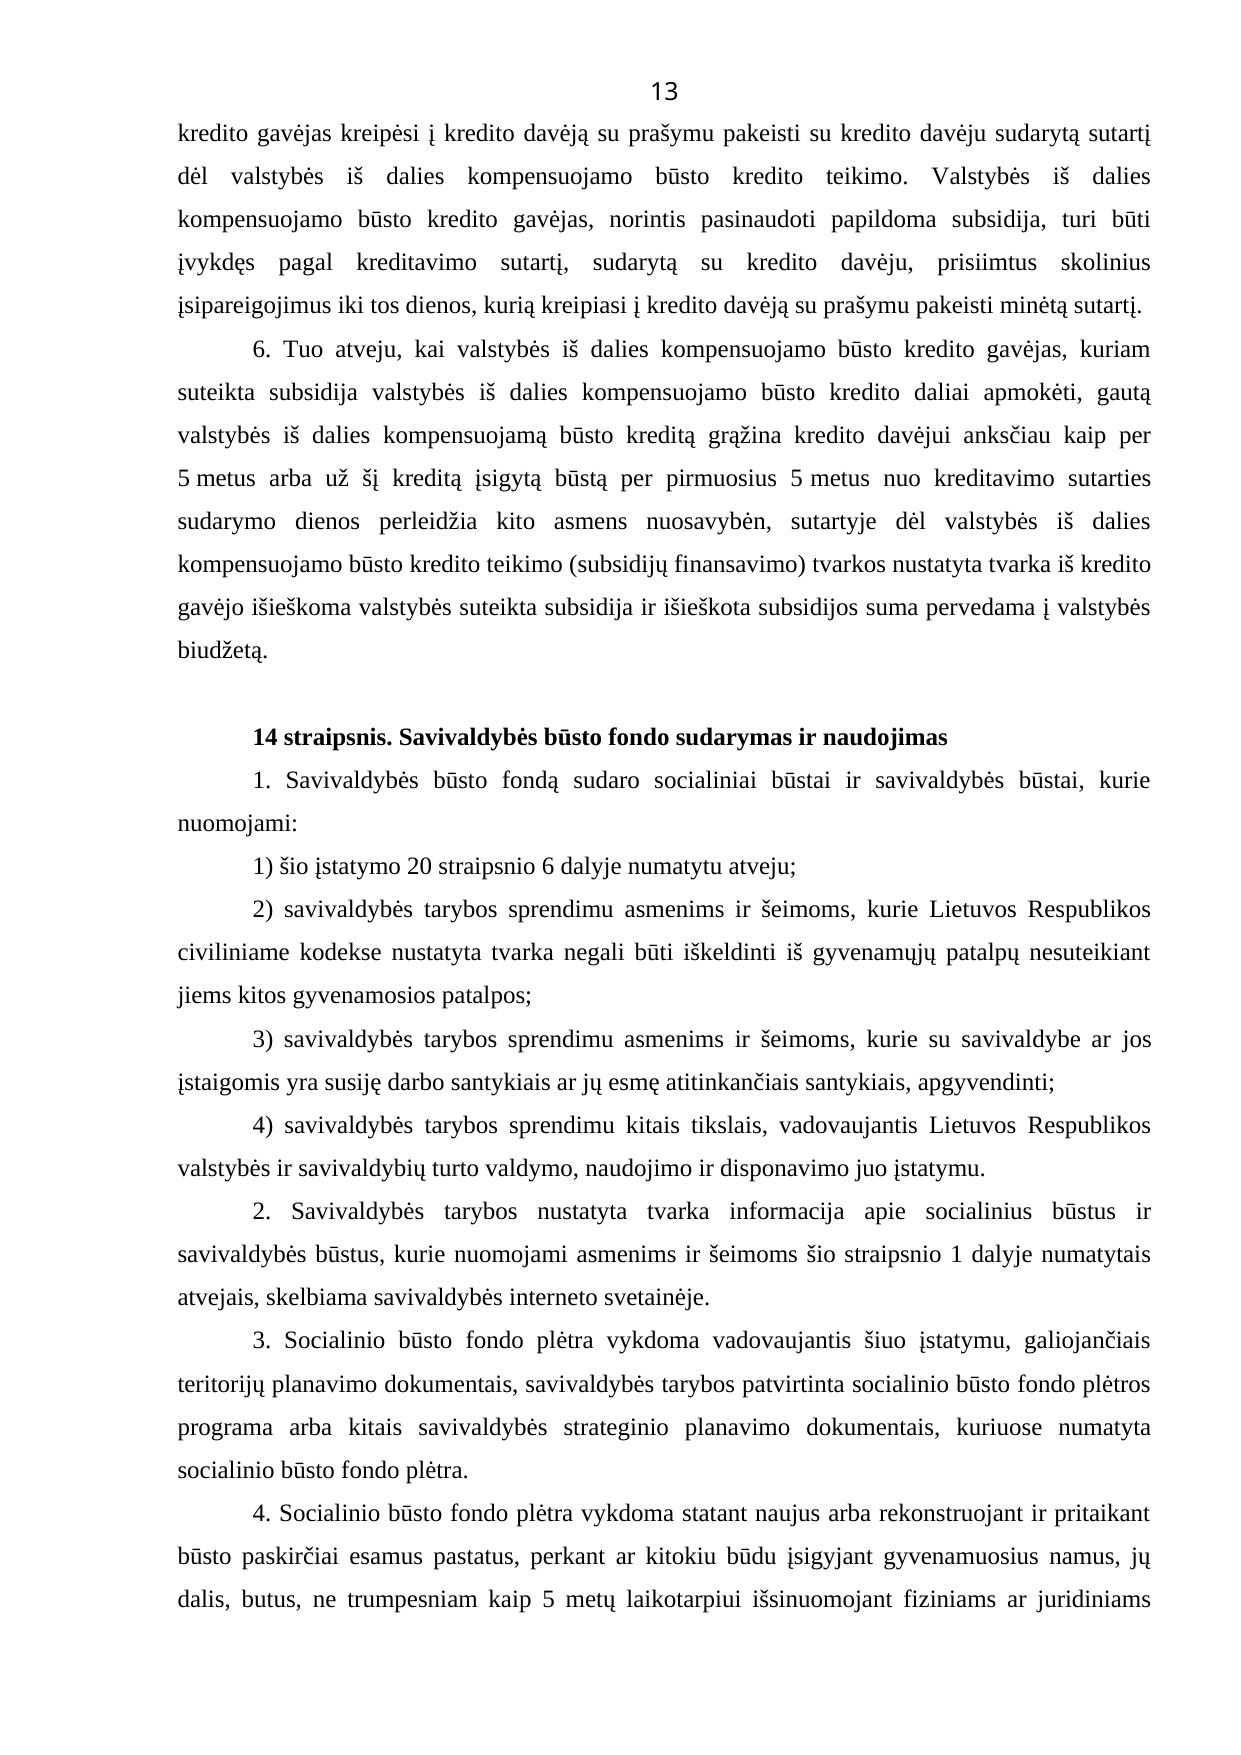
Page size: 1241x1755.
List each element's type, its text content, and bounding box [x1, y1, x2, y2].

text 1. Savivaldybės būsto fondą sudaro socialiniai būstai ir savivaldybės būstai, kurie nuomojami: [177, 765, 1152, 837]
text 2) savivaldybės tarybos sprendimu asmenims ir šeimoms, kurie Lietuvos Respublikos civiliniame kodekse nustatyta tvarka negali būti iškeldinti iš gyvenamųjų patalpų nesuteikiant jiems kitos gyvenamosios patalpos; [177, 894, 1152, 1009]
text 1) šio įstatymo 20 straipsnio 6 dalyje numatytu atveju; [177, 851, 1152, 880]
text 3) savivaldybės tarybos sprendimu asmenims ir šeimoms, kurie su savivaldybe ar jos įstaigomis yra susiję darbo santykiais ar jų esmę atitinkančiais santykiais, apgyvendinti; [177, 1024, 1152, 1096]
text 14 straipsnis. Savivaldybės būsto fondo sudarymas ir naudojimas [177, 722, 1152, 751]
text 4. Socialinio būsto fondo plėtra vykdoma statant naujus arba rekonstruojant ir pritaikant būsto paskirčiai esamus pastatus, perkant ar kitokiu būdu įsigyjant gyvenamuosius namus, jų dalis, butus, ne trumpesniam kaip 5 metų laikotarpiui išsinuomojant fiziniams ar juridiniams [177, 1498, 1152, 1613]
text 6. Tuo atveju, kai valstybės iš dalies kompensuojamo būsto kredito gavėjas, kuriam suteikta subsidija valstybės iš dalies kompensuojamo būsto kredito daliai apmokėti, gautą valstybės iš dalies kompensuojamą būsto kreditą grąžina kredito davėjui anksčiau kaip per 5 metus arba už šį kreditą įsigytą būstą per pirmuosius 5 metus nuo kreditavimo sutarties sudarymo dienos perleidžia kito asmens nuosavybėn, sutartyje dėl valstybės iš dalies kompensuojamo būsto kredito teikimo (subsidijų finansavimo) tvarkos nustatyta tvarka iš kredito gavėjo išieškoma valstybės suteikta subsidija ir išieškota subsidijos suma pervedama į valstybės biudžetą. [177, 334, 1152, 664]
text 4) savivaldybės tarybos sprendimu kitais tikslais, vadovaujantis Lietuvos Respublikos valstybės ir savivaldybių turto valdymo, naudojimo ir disponavimo juo įstatymu. [177, 1110, 1152, 1182]
text kredito gavėjas kreipėsi į kredito davėją su prašymu pakeisti su kredito davėju sudarytą sutartį dėl valstybės iš dalies kompensuojamo būsto kredito teikimo. Valstybės iš dalies kompensuojamo būsto kredito gavėjas, norintis pasinaudoti papildoma subsidija, turi būti įvykdęs pagal kreditavimo sutartį, sudarytą su kredito davėju, prisiimtus skolinius įsipareigojimus iki tos dienos, kurią kreipiasi į kredito davėją su prašymu pakeisti minėtą sutartį. [177, 118, 1152, 319]
text 2. Savivaldybės tarybos nustatyta tvarka informacija apie socialinius būstus ir savivaldybės būstus, kurie nuomojami asmenims ir šeimoms šio straipsnio 1 dalyje numatytais atvejais, skelbiama savivaldybės interneto svetainėje. [177, 1196, 1152, 1311]
text 3. Socialinio būsto fondo plėtra vykdoma vadovaujantis šiuo įstatymu, galiojančiais teritorijų planavimo dokumentais, savivaldybės tarybos patvirtinta socialinio būsto fondo plėtros programa arba kitais savivaldybės strateginio planavimo dokumentais, kuriuose numatyta socialinio būsto fondo plėtra. [177, 1326, 1152, 1484]
